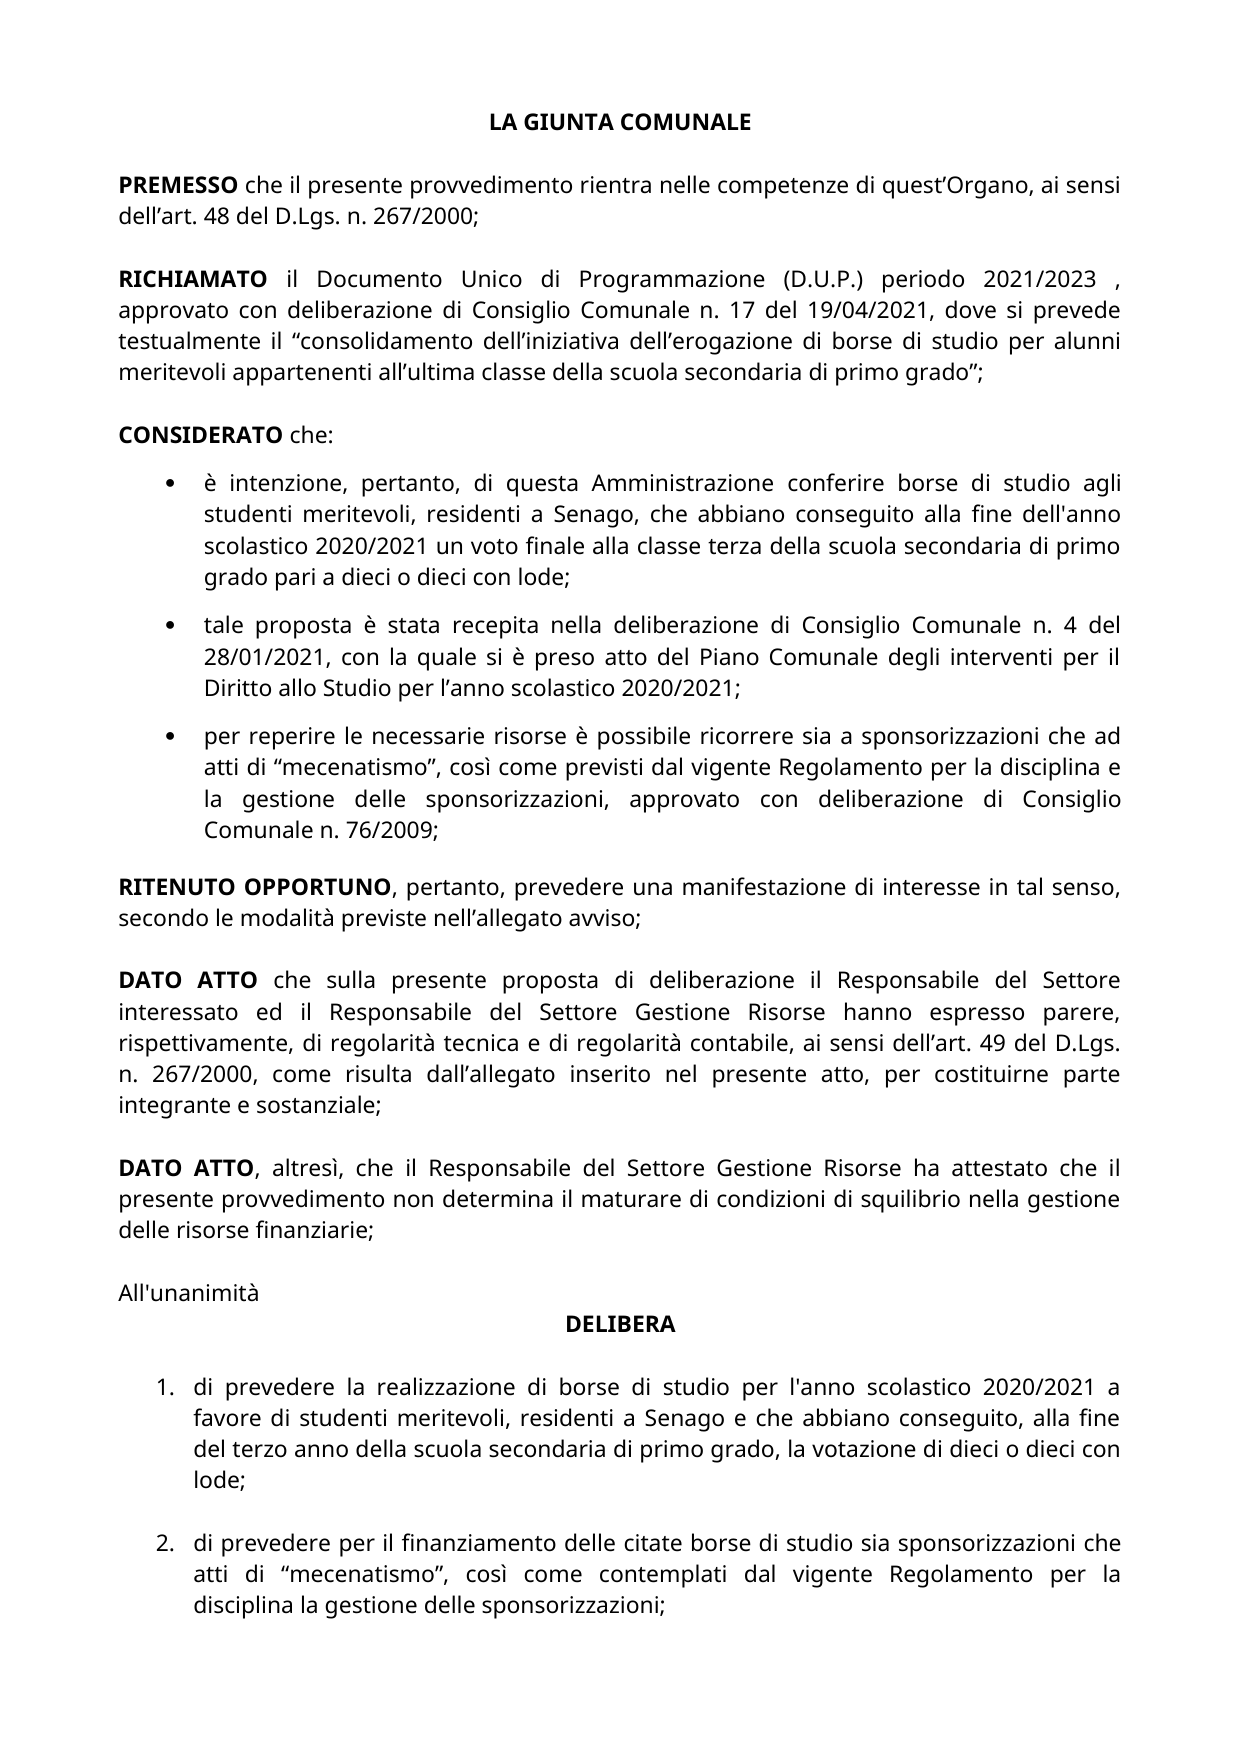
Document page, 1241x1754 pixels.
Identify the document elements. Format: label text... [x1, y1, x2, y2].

text DELIBERA [118, 1308, 1122, 1339]
text DATO ATTO che sulla presente proposta di deliberazione il Responsabile del Settore interessato ed il Responsabile del Settore Gestione Risorse hanno espresso parere, rispettivamente, di regolarità tecnica e di regolarità contabile, ai sensi dell’art. 49 del D.Lgs. n. 267/2000, come risulta dall’allegato inserito nel presente atto, per costituirne parte integrante e sostanziale; [118, 964, 1122, 1121]
list tale proposta è stata recepita nella deliberazione di Consiglio Comunale n. 4 del 28/01/2021, con la quale si è preso atto del Piano Comunale degli interventi per il Diritto allo Studio per l’anno scolastico 2020/2021; [166, 609, 1122, 703]
list è intenzione, pertanto, di questa Amministrazione conferire borse di studio agli studenti meritevoli, residenti a Senago, che abbiano conseguito alla fine dell'anno scolastico 2020/2021 un voto finale alla classe terza della scuola secondaria di primo grado pari a dieci o dieci con lode; [166, 467, 1122, 592]
list di prevedere la realizzazione di borse di studio per l'anno scolastico 2020/2021 a favore di studenti meritevoli, residenti a Senago e che abbiano conseguito, alla fine del terzo anno della scuola secondaria di primo grado, la votazione di dieci o dieci con lode; [156, 1371, 1122, 1496]
text CONSIDERATO che: [118, 419, 1122, 450]
text PREMESSO che il presente provvedimento rientra nelle competenze di quest’Organo, ai sensi dell’art. 48 del D.Lgs. n. 267/2000; [118, 169, 1122, 231]
list per reperire le necessarie risorse è possibile ricorrere sia a sponsorizzazioni che ad atti di “mecenatismo”, così come previsti dal vigente Regolamento per la disciplina e la gestione delle sponsorizzazioni, approvato con deliberazione di Consiglio Comunale n. 76/2009; [166, 720, 1122, 845]
text DATO ATTO, altresì, che il Responsabile del Settore Gestione Risorse ha attestato che il presente provvedimento non determina il maturare di condizioni di squilibrio nella gestione delle risorse finanziarie; [118, 1152, 1122, 1246]
text All'unanimità [118, 1277, 1122, 1308]
list di prevedere per il finanziamento delle citate borse di studio sia sponsorizzazioni che atti di “mecenatismo”, così come contemplati dal vigente Regolamento per la disciplina la gestione delle sponsorizzazioni; [156, 1527, 1122, 1621]
text RITENUTO OPPORTUNO, pertanto, prevedere una manifestazione di interesse in tal senso, secondo le modalità previste nell’allegato avviso; [118, 871, 1122, 933]
title LA GIUNTA COMUNALE [118, 106, 1122, 137]
text RICHIAMATO il Documento Unico di Programmazione (D.U.P.) periodo 2021/2023 , approvato con deliberazione di Consiglio Comunale n. 17 del 19/04/2021, dove si prevede testualmente il “consolidamento dell’iniziativa dell’erogazione di borse di studio per alunni meritevoli appartenenti all’ultima classe della scuola secondaria di primo grado”; [118, 262, 1122, 387]
